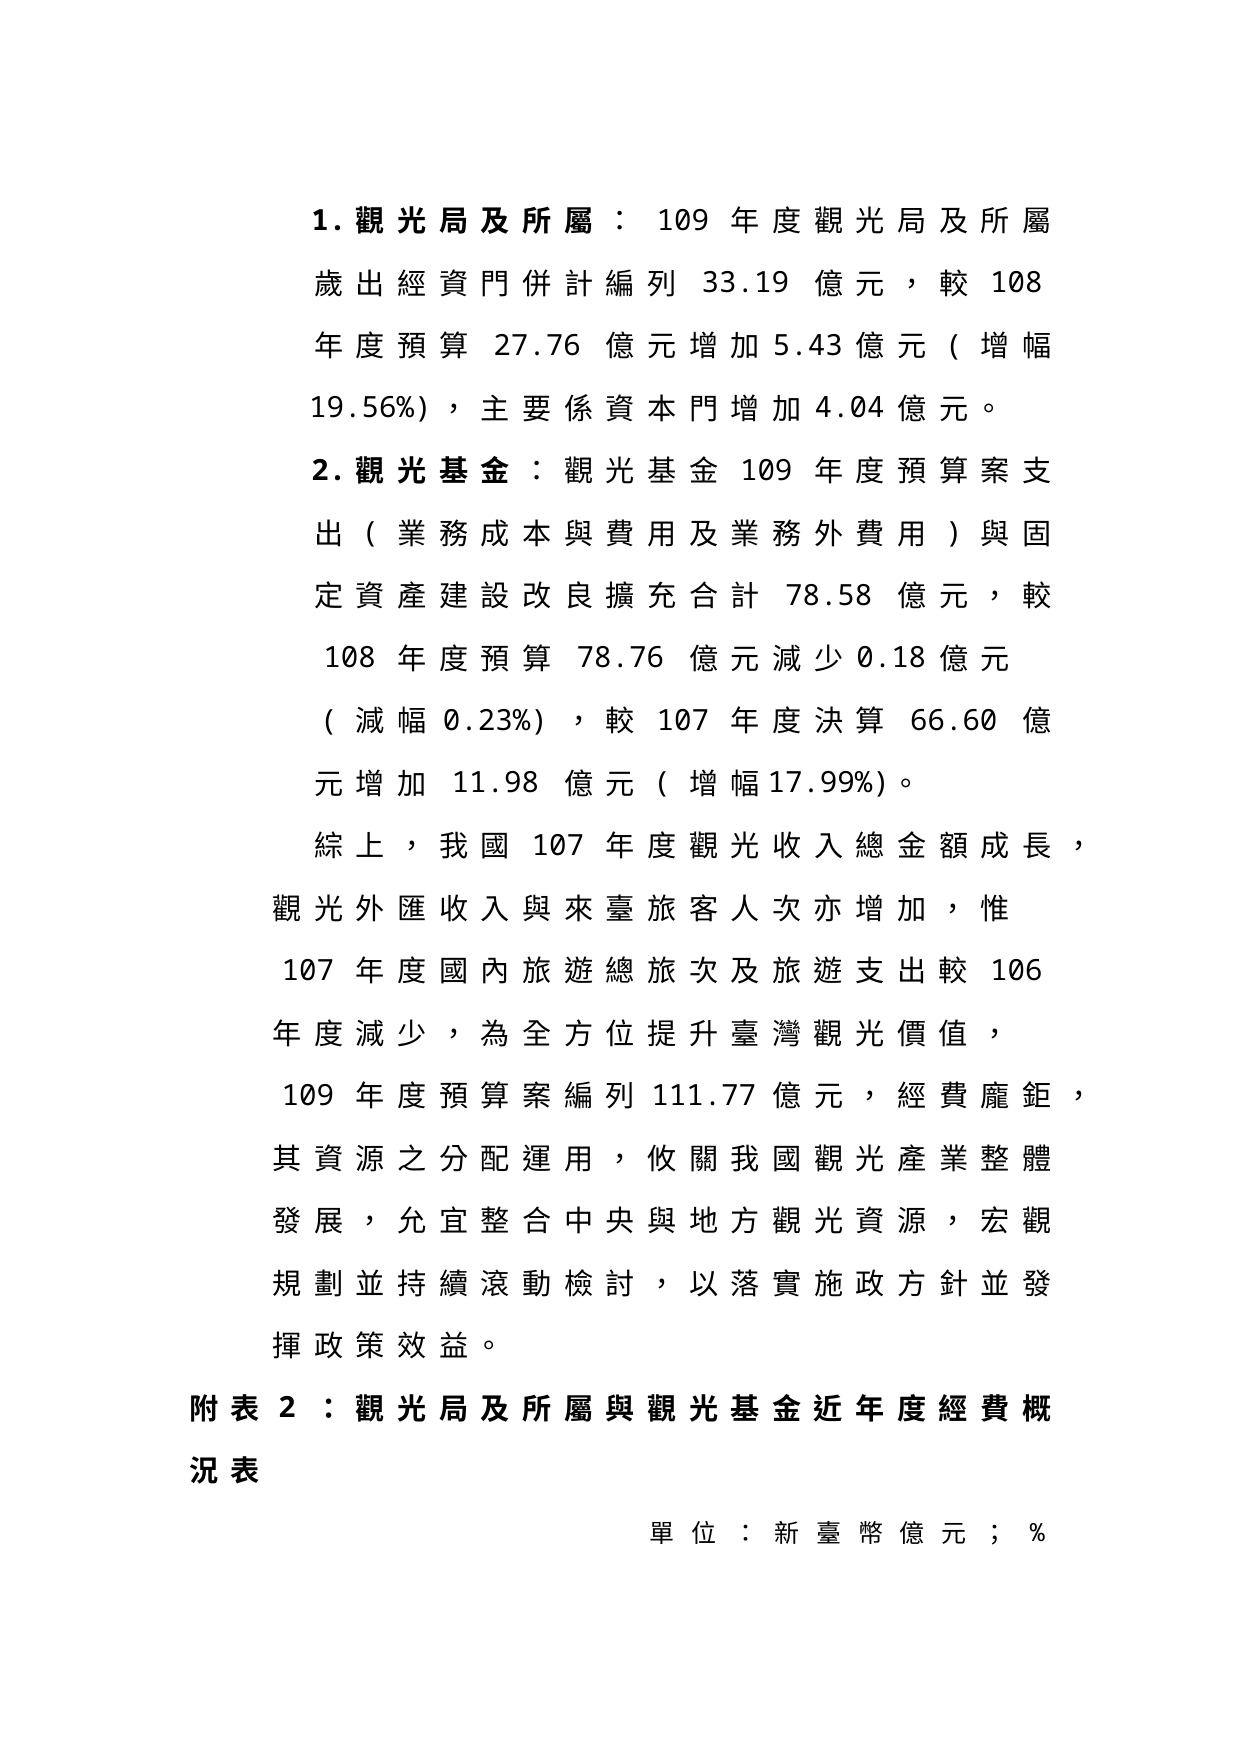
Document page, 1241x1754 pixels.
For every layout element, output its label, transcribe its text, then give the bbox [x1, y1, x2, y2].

text 單位：新臺幣億元；% [317, 1490, 1058, 1552]
text 綜上，我國107年度觀光收入總金額成長，觀光外匯收入與來臺旅客人次亦增加，惟107年度國內旅遊總旅次及旅遊支出較106年度減少，為全方位提升臺灣觀光價值，109年度預算案編列111.77億元，經費龐鉅，其資源之分配運用，攸關我國觀光產業整體發展，允宜整合中央與地方觀光資源，宏觀規劃並持續滾動檢討，以落實施政方針並發揮政策效益。 [242, 802, 1058, 1365]
text 附表2：觀光局及所屬與觀光基金近年度經費概況表 [149, 1365, 1058, 1490]
text 2.觀光基金：觀光基金109年度預算案支出(業務成本與費用及業務外費用)與固定資產建設改良擴充合計78.58億元，較108年度預算78.76億元減少0.18億元(減幅0.23%)，較107年度決算66.60億元增加11.98億元(增幅17.99%)。 [271, 427, 1058, 802]
text 1.觀光局及所屬：109年度觀光局及所屬歲出經資門併計編列33.19億元，較108年度預算27.76億元增加5.43億元(增幅19.56%)，主要係資本門增加4.04億元。 [271, 177, 1058, 427]
